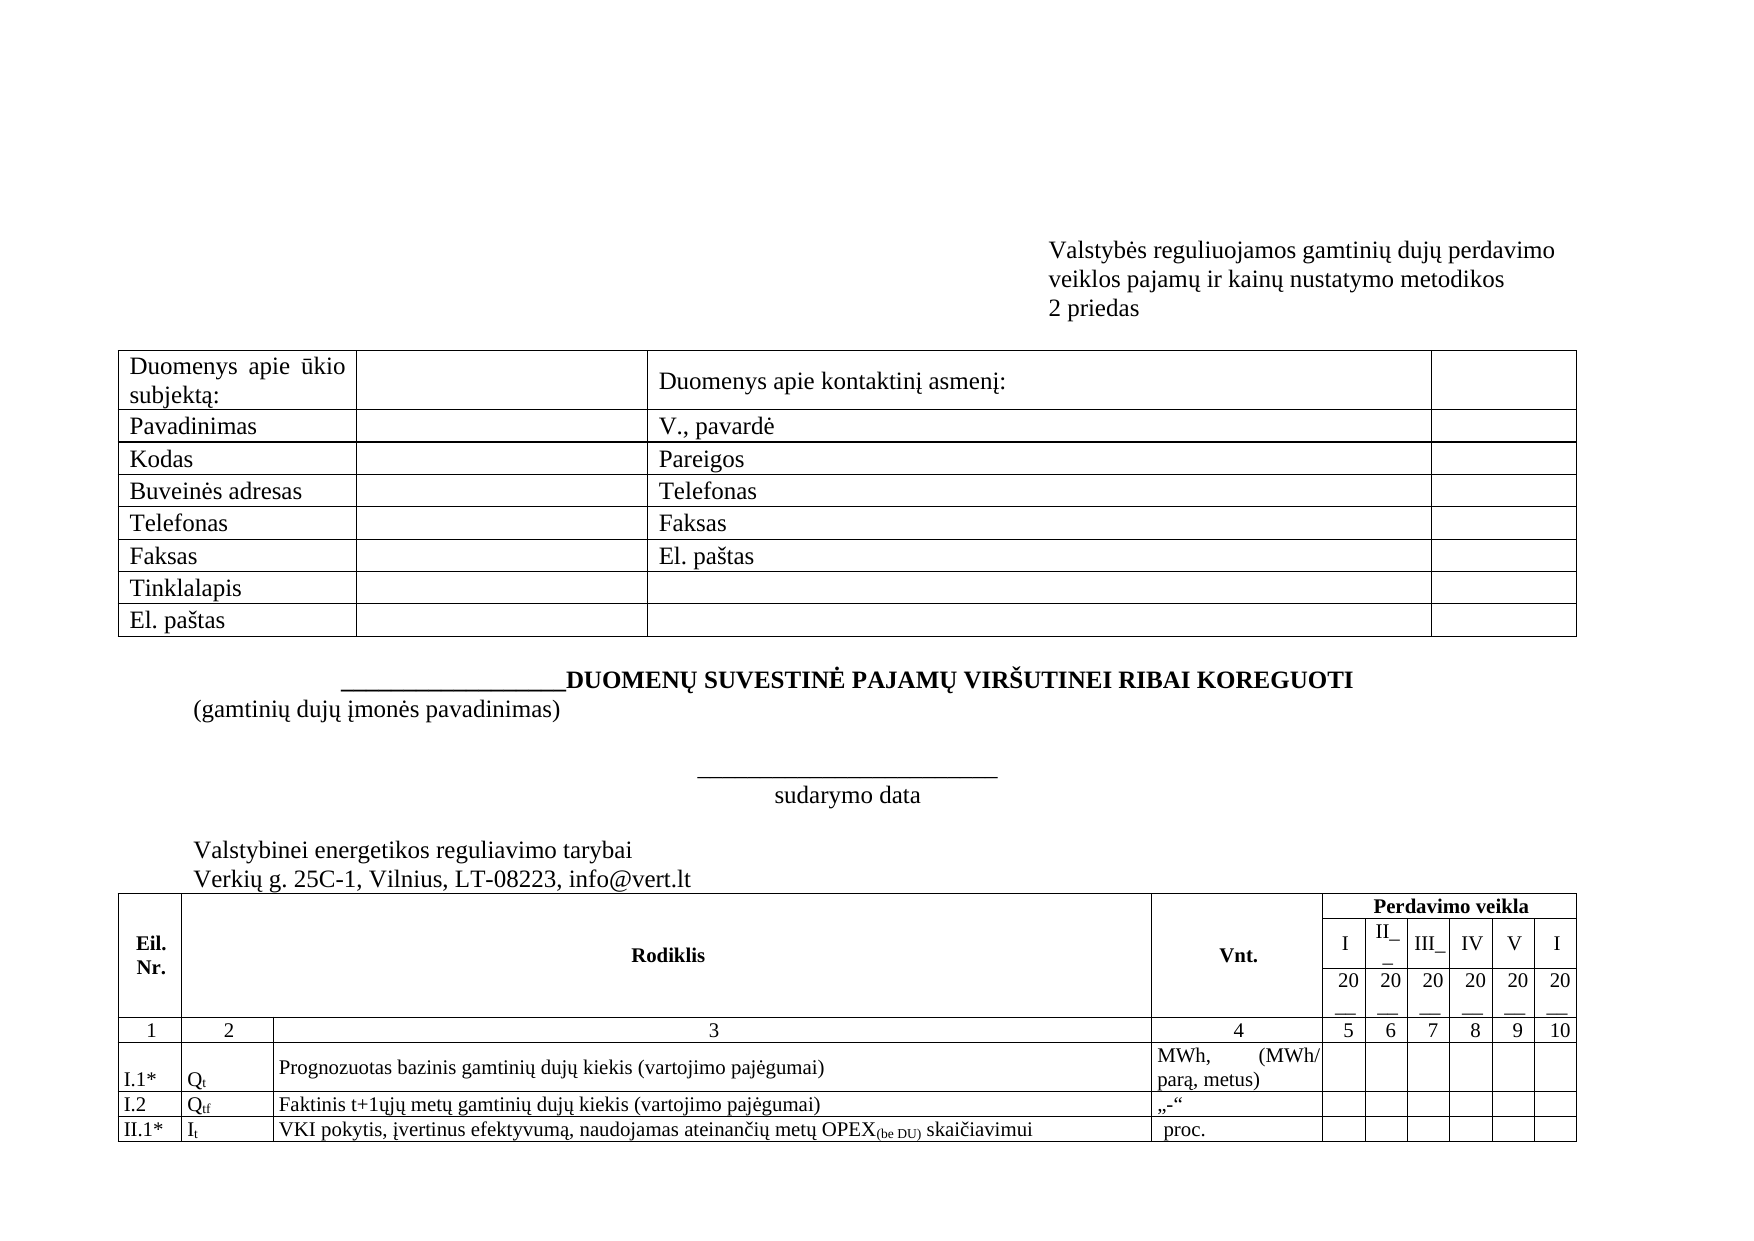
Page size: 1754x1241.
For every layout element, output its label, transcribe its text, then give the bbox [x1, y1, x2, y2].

table_cell Prognozuotas bazinis gamtinių dujų kiekis (vartojimo pajėgumai) [274, 1043, 1151, 1091]
table_cell [1366, 1043, 1407, 1091]
table_cell I [1535, 919, 1576, 967]
table_header Vnt. [1152, 894, 1322, 1017]
table_header Perdavimo veikla [1323, 894, 1576, 918]
table_header Duomenys apie kontaktinį asmenį: [648, 351, 1431, 409]
table_cell Telefonas [119, 507, 356, 538]
table_cell [357, 475, 647, 506]
table_cell [1450, 1043, 1492, 1091]
text veiklos pajamų ir kainų nustatymo metodikos [1048, 264, 1577, 293]
table_cell 20__ [1408, 969, 1449, 1017]
table_cell [357, 443, 647, 474]
table_cell It [182, 1117, 273, 1141]
table_cell [1408, 1043, 1449, 1091]
table_cell [1535, 1117, 1576, 1141]
text ________________________ [118, 752, 1577, 781]
text sudarymo data [118, 781, 1577, 809]
table_cell [1450, 1092, 1492, 1116]
table_cell [1535, 1092, 1576, 1116]
table_cell [1432, 572, 1576, 603]
table_cell 2 [182, 1018, 273, 1042]
table_cell „-“ [1152, 1092, 1322, 1116]
table_cell [1432, 604, 1576, 636]
table_cell 20__ [1366, 969, 1407, 1017]
table_cell Faktinis t+1ųjų metų gamtinių dujų kiekis (vartojimo pajėgumai) [274, 1092, 1151, 1116]
table_cell [1432, 443, 1576, 474]
table_cell [1493, 1043, 1534, 1091]
table_cell [1432, 475, 1576, 506]
table_cell I.2 [119, 1092, 181, 1116]
table_cell [357, 410, 647, 441]
text Verkių g. 25C-1, Vilnius, LT-08223, info@vert.lt [118, 864, 1577, 893]
table_cell Tinklalapis [119, 572, 356, 603]
table_cell 20__ [1450, 969, 1492, 1017]
table_header Eil. Nr. [119, 894, 181, 1017]
text Valstybinei energetikos reguliavimo tarybai [118, 836, 1577, 864]
table_cell III_ [1408, 919, 1449, 967]
table_cell [1366, 1117, 1407, 1141]
table_header Duomenys apie ūkio subjektą: [119, 351, 356, 409]
table_header [1432, 351, 1576, 409]
table_cell Qt [182, 1043, 273, 1091]
table_cell VKI pokytis, įvertinus efektyvumą, naudojamas ateinančių metų OPEX(be DU) skaičiavimui [274, 1117, 1151, 1141]
table_cell El. paštas [648, 540, 1431, 571]
table_cell Pavadinimas [119, 410, 356, 441]
table_cell [357, 604, 647, 636]
table_cell [357, 572, 647, 603]
table_cell [1432, 507, 1576, 538]
table_cell Qtf [182, 1092, 273, 1116]
table_cell 10 [1535, 1018, 1576, 1042]
table_header [357, 351, 647, 409]
table_cell 4 [1152, 1018, 1322, 1042]
table_cell [648, 604, 1431, 636]
table_cell I [1323, 919, 1365, 967]
text Valstybės reguliuojamos gamtinių dujų perdavimo [1048, 235, 1577, 264]
table_cell [1408, 1117, 1449, 1141]
table_cell Telefonas [648, 475, 1431, 506]
table_cell Faksas [648, 507, 1431, 538]
table_cell [357, 540, 647, 571]
text 2 priedas [1048, 293, 1577, 322]
table_cell 20__ [1535, 969, 1576, 1017]
table_cell Buveinės adresas [119, 475, 356, 506]
table_cell Pareigos [648, 443, 1431, 474]
table_cell [1432, 540, 1576, 571]
table_cell [1493, 1092, 1534, 1116]
table_cell 1 [119, 1018, 181, 1042]
table_cell Kodas [119, 443, 356, 474]
table_header Rodiklis [182, 894, 1151, 1017]
table_cell II.1* [119, 1117, 181, 1141]
table_cell [648, 572, 1431, 603]
table_cell [1535, 1043, 1576, 1091]
table_cell [1432, 410, 1576, 441]
table_cell proc. [1152, 1117, 1322, 1141]
table_cell 6 [1366, 1018, 1407, 1042]
table_cell [1366, 1092, 1407, 1116]
table_cell 7 [1408, 1018, 1449, 1042]
table_cell MWh, (MWh/ parą, metus) [1152, 1043, 1322, 1091]
table_cell V., pavardė [648, 410, 1431, 441]
table_cell IV [1450, 919, 1492, 967]
table_cell II__ [1366, 919, 1407, 967]
table_cell 20__ [1323, 969, 1365, 1017]
table_cell [1450, 1117, 1492, 1141]
table_cell 5 [1323, 1018, 1365, 1042]
table_cell V [1493, 919, 1534, 967]
text (gamtinių dujų įmonės pavadinimas) [118, 694, 1577, 723]
text __________________DUOMENŲ SUVESTINĖ PAJAMŲ VIRŠUTINEI RIBAI KOREGUOTI [118, 666, 1577, 694]
table_cell Faksas [119, 540, 356, 571]
table_cell El. paštas [119, 604, 356, 636]
table_cell [1323, 1092, 1365, 1116]
table_cell 9 [1493, 1018, 1534, 1042]
table_cell 20__ [1493, 969, 1534, 1017]
table_cell [1323, 1117, 1365, 1141]
table_cell [1323, 1043, 1365, 1091]
table_cell [1493, 1117, 1534, 1141]
table_cell I.1* [119, 1043, 181, 1091]
table_cell 3 [274, 1018, 1151, 1042]
table_cell 8 [1450, 1018, 1492, 1042]
table_cell [357, 507, 647, 538]
table_cell [1408, 1092, 1449, 1116]
